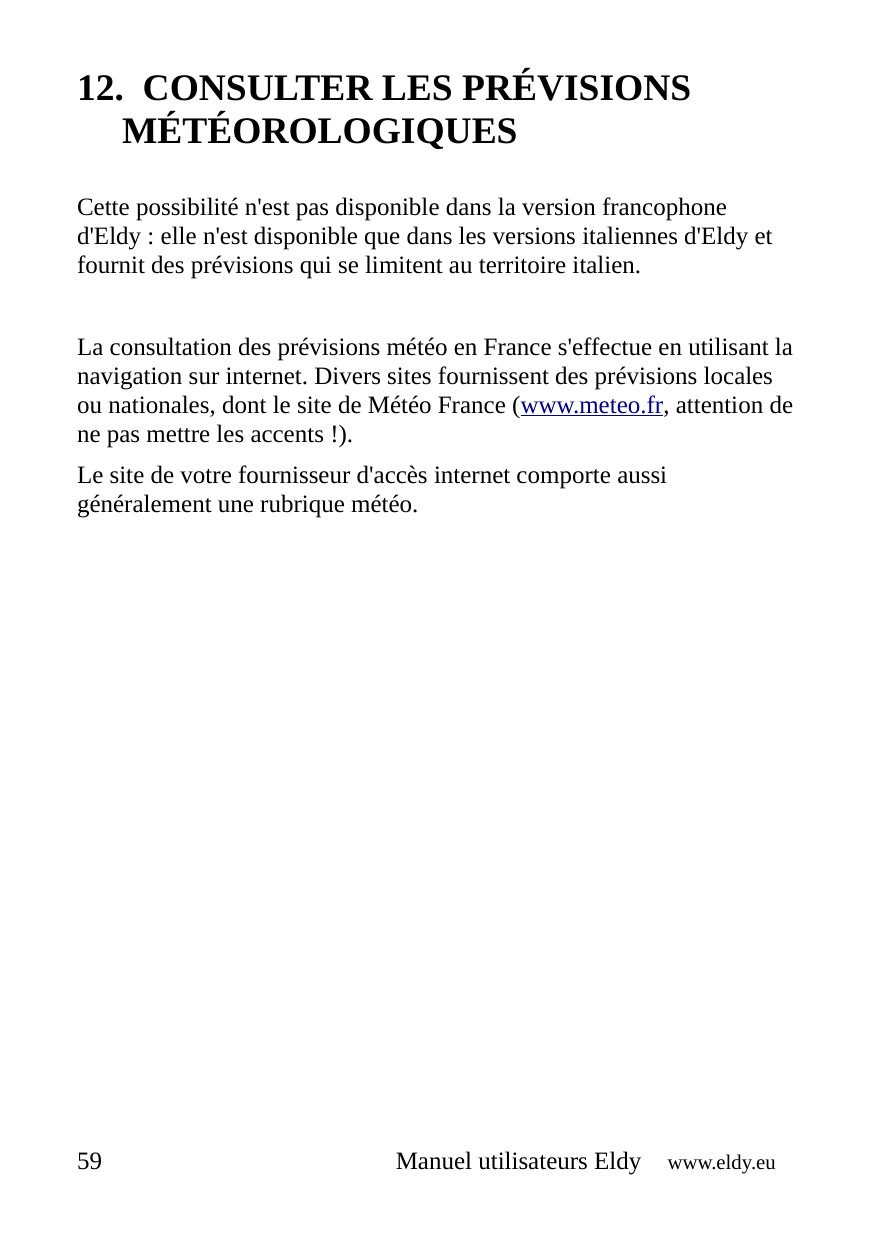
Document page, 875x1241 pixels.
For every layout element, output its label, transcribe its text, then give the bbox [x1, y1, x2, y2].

text Cette possibilité n'est pas disponible dans la version francophone d'Eldy : elle n'est disponible que dans les versions italiennes d'Eldy et fournit des prévisions qui se limitent au territoire italien. [77, 192, 797, 279]
subtitle 12. CONSULTER LES PRÉVISIONS MÉTÉOROLOGIQUES [77, 65, 797, 151]
text Le site de votre fournisseur d'accès internet comporte aussi généralement une rubrique météo. [77, 460, 797, 517]
text La consultation des prévisions météo en France s'effectue en utilisant la navigation sur internet. Divers sites fournissent des prévisions locales ou nationales, dont le site de Météo France (www.meteo.fr, attention de ne pas mettre les accents !). [77, 332, 797, 447]
